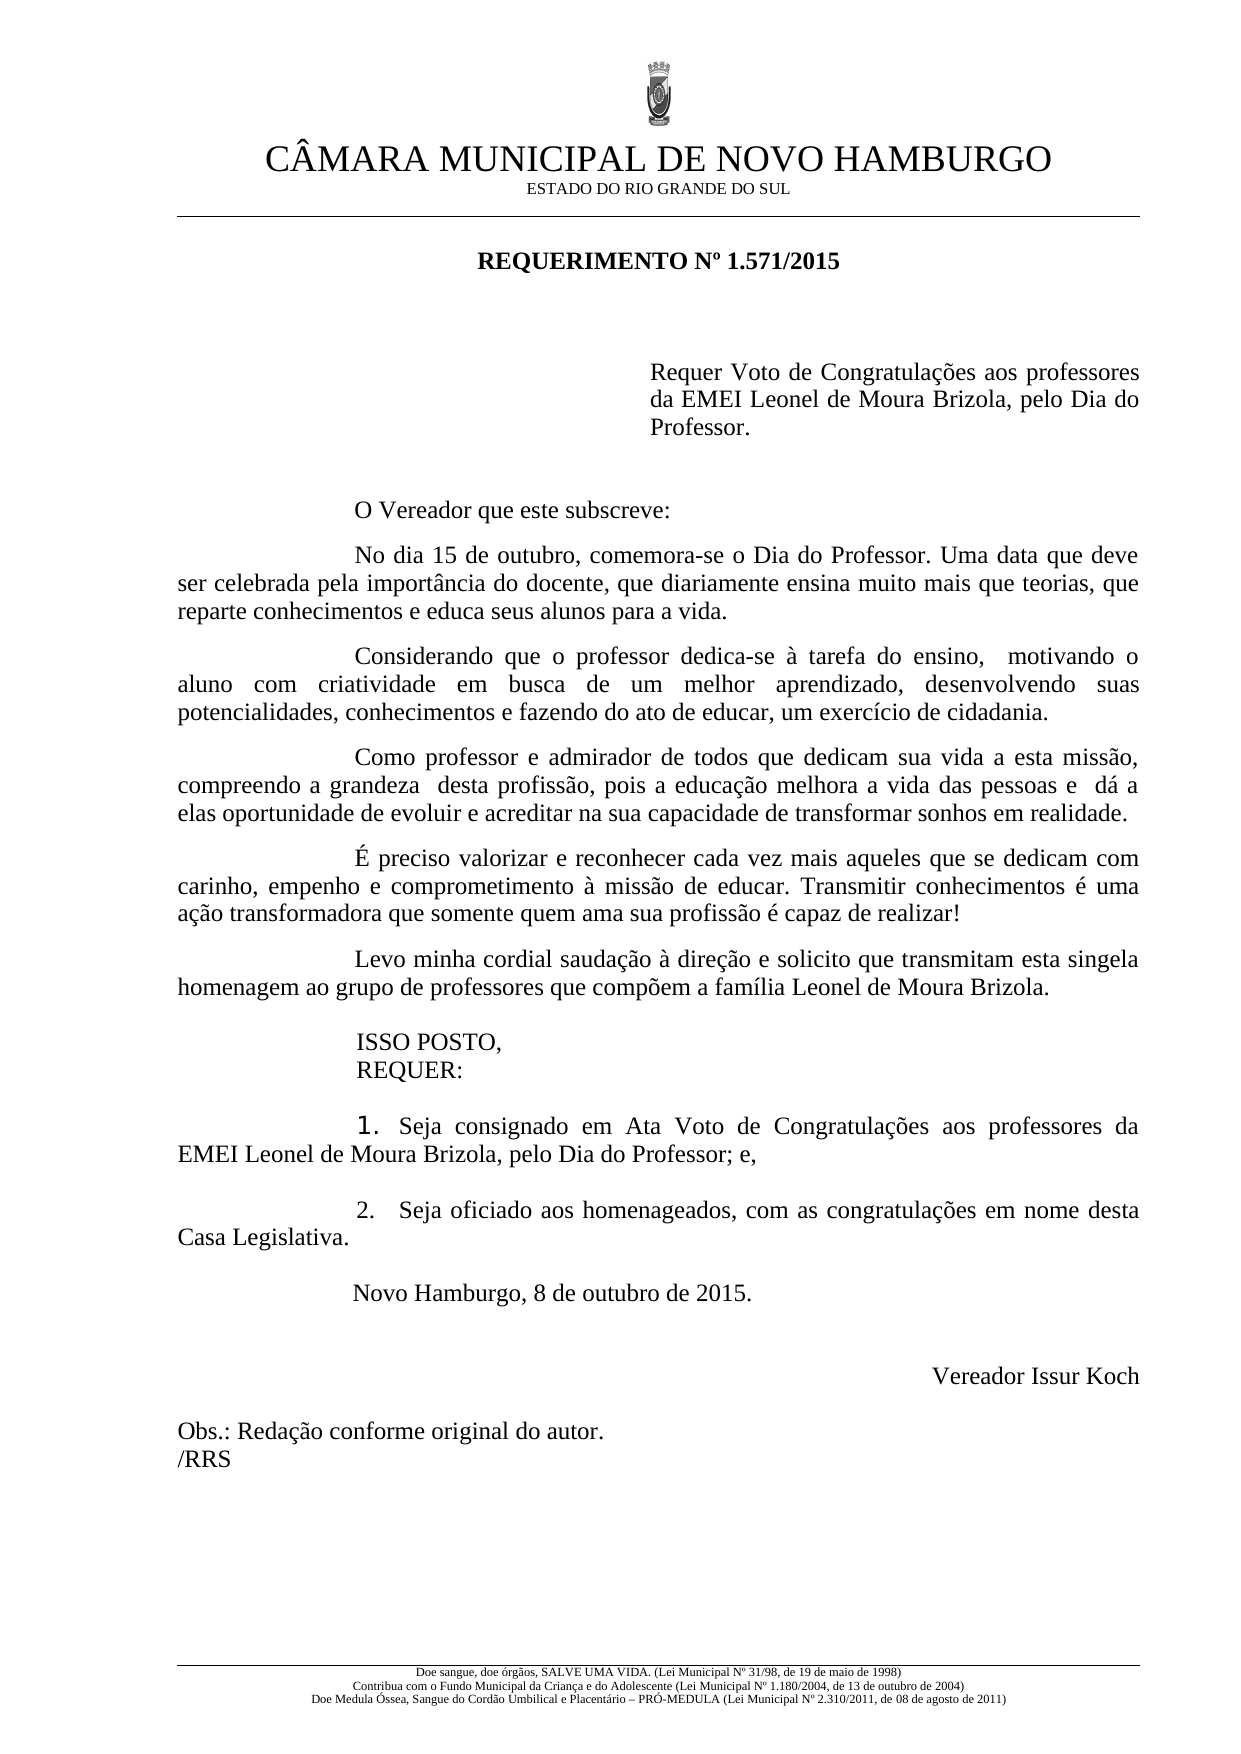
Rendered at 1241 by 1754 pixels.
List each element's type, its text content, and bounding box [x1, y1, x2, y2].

list Seja oficiado aos homenageados, com as congratulações em nome desta Casa Legislativa. [177, 1196, 1140, 1251]
list Novo Hamburgo, 8 de outubro de 2015. [177, 1279, 1140, 1307]
text ISSO POSTO, [177, 1028, 1140, 1056]
text Requer Voto de Congratulações aos professores da EMEI Leonel de Moura Brizola, pelo Dia do Professor. [650, 358, 1140, 441]
text Obs.: Redação conforme original do autor. [177, 1417, 1140, 1445]
text Vereador Issur Koch [177, 1362, 1140, 1390]
text Levo minha cordial saudação à direção e solicito que transmitam esta singela homenagem ao grupo de professores que compõem a família Leonel de Moura Brizola. [177, 945, 1140, 1000]
text Como professor e admirador de todos que dedicam sua vida a esta missão, compreendo a grandeza desta profissão, pois a educação melhora a vida das pessoas e dá a elas oportunidade de evoluir e acreditar na sua capacidade de transformar sonhos em realidade. [177, 743, 1140, 826]
text REQUERIMENTO Nº 1.571/2015 [177, 247, 1140, 274]
text REQUER: [177, 1056, 1140, 1083]
text No dia 15 de outubro, comemora-se o Dia do Professor. Uma data que deve ser celebrada pela importância do docente, que diariamente ensina muito mais que teorias, que reparte conhecimentos e educa seus alunos para a vida. [177, 542, 1140, 625]
list Seja consignado em Ata Voto de Congratulações aos professores da EMEI Leonel de Moura Brizola, pelo Dia do Professor; e, [177, 1111, 1140, 1168]
text /RRS [177, 1445, 1140, 1473]
text O Vereador que este subscreve: [177, 496, 1140, 524]
text É preciso valorizar e reconhecer cada vez mais aqueles que se dedicam com carinho, empenho e comprometimento à missão de educar. Transmitir conhecimentos é uma ação transformadora que somente quem ama sua profissão é capaz de realizar! [177, 844, 1140, 927]
text Considerando que o professor dedica-se à tarefa do ensino, motivando o aluno com criatividade em busca de um melhor aprendizado, desenvolvendo suas potencialidades, conhecimentos e fazendo do ato de educar, um exercício de cidadania. [177, 642, 1140, 726]
